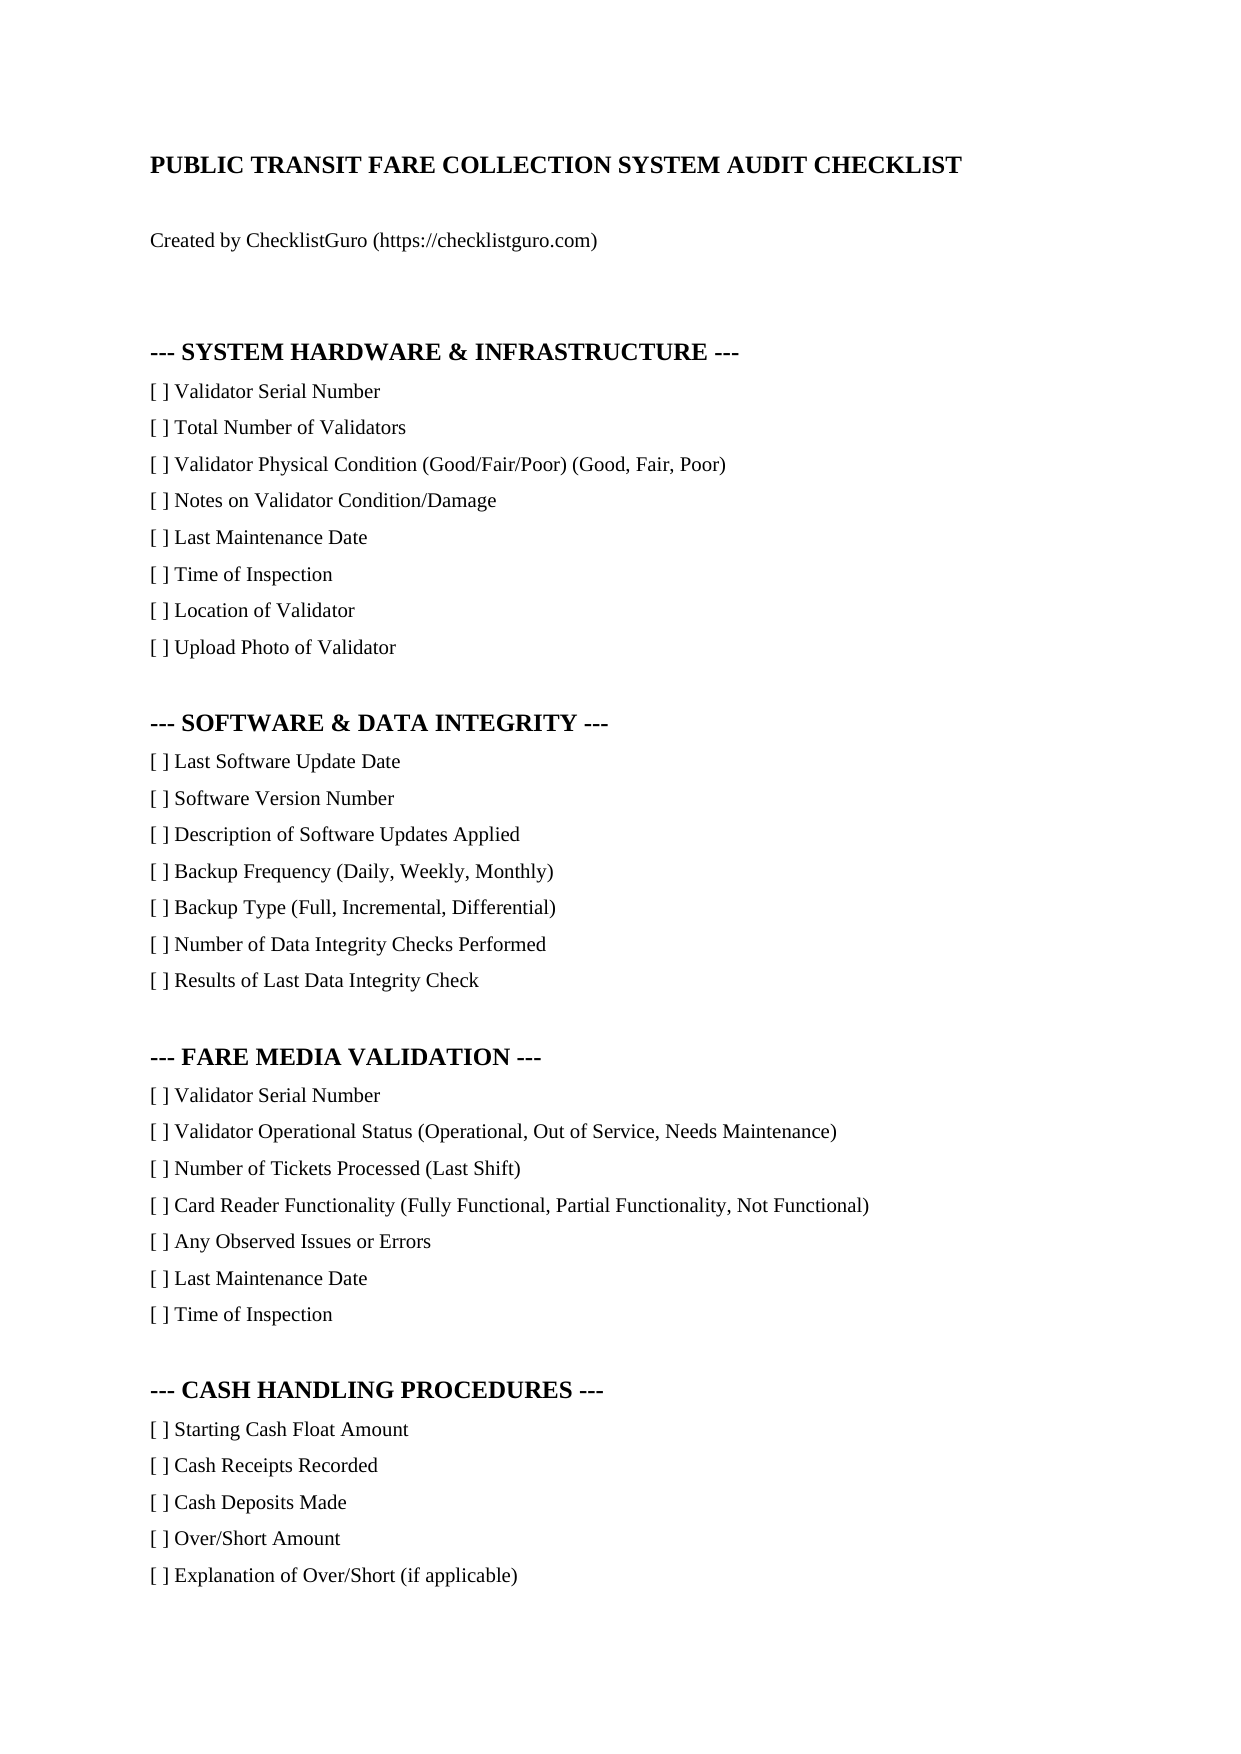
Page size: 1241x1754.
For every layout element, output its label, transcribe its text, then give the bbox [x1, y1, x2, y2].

text [ ] Last Maintenance Date [150, 1266, 1090, 1290]
text [ ] Backup Type (Full, Incremental, Differential) [150, 895, 1090, 919]
text [ ] Upload Photo of Validator [150, 635, 1090, 659]
text [ ] Explanation of Over/Short (if applicable) [150, 1563, 1090, 1587]
text Created by ChecklistGuro (https://checklistguro.com) [150, 228, 1090, 252]
text [ ] Time of Inspection [150, 562, 1090, 586]
text [ ] Cash Receipts Recorded [150, 1453, 1090, 1477]
text [ ] Validator Physical Condition (Good/Fair/Poor) (Good, Fair, Poor) [150, 452, 1090, 476]
text --- SOFTWARE & DATA INTEGRITY --- [150, 708, 1090, 737]
text [ ] Results of Last Data Integrity Check [150, 968, 1090, 992]
text [ ] Card Reader Functionality (Fully Functional, Partial Functionality, Not Functional) [150, 1192, 1090, 1217]
text [ ] Validator Serial Number [150, 1083, 1090, 1107]
text [ ] Location of Validator [150, 598, 1090, 622]
text --- CASH HANDLING PROCEDURES --- [150, 1375, 1090, 1404]
text [ ] Cash Deposits Made [150, 1490, 1090, 1514]
text [ ] Any Observed Issues or Errors [150, 1229, 1090, 1253]
text [ ] Validator Operational Status (Operational, Out of Service, Needs Maintenance) [150, 1119, 1090, 1143]
text --- FARE MEDIA VALIDATION --- [150, 1042, 1090, 1070]
text [ ] Last Software Update Date [150, 749, 1090, 773]
text [ ] Software Version Number [150, 786, 1090, 810]
text [ ] Over/Short Amount [150, 1526, 1090, 1550]
text [ ] Last Maintenance Date [150, 525, 1090, 549]
text --- SYSTEM HARDWARE & INFRASTRUCTURE --- [150, 337, 1090, 366]
text [ ] Notes on Validator Condition/Damage [150, 488, 1090, 512]
text [ ] Time of Inspection [150, 1302, 1090, 1326]
text [ ] Description of Software Updates Applied [150, 822, 1090, 846]
text [ ] Starting Cash Float Amount [150, 1417, 1090, 1441]
text [ ] Number of Tickets Processed (Last Shift) [150, 1156, 1090, 1180]
text [ ] Total Number of Validators [150, 415, 1090, 439]
text [ ] Number of Data Integrity Checks Performed [150, 932, 1090, 956]
text [ ] Validator Serial Number [150, 379, 1090, 403]
text [ ] Backup Frequency (Daily, Weekly, Monthly) [150, 859, 1090, 883]
text PUBLIC TRANSIT FARE COLLECTION SYSTEM AUDIT CHECKLIST [150, 150, 1090, 179]
